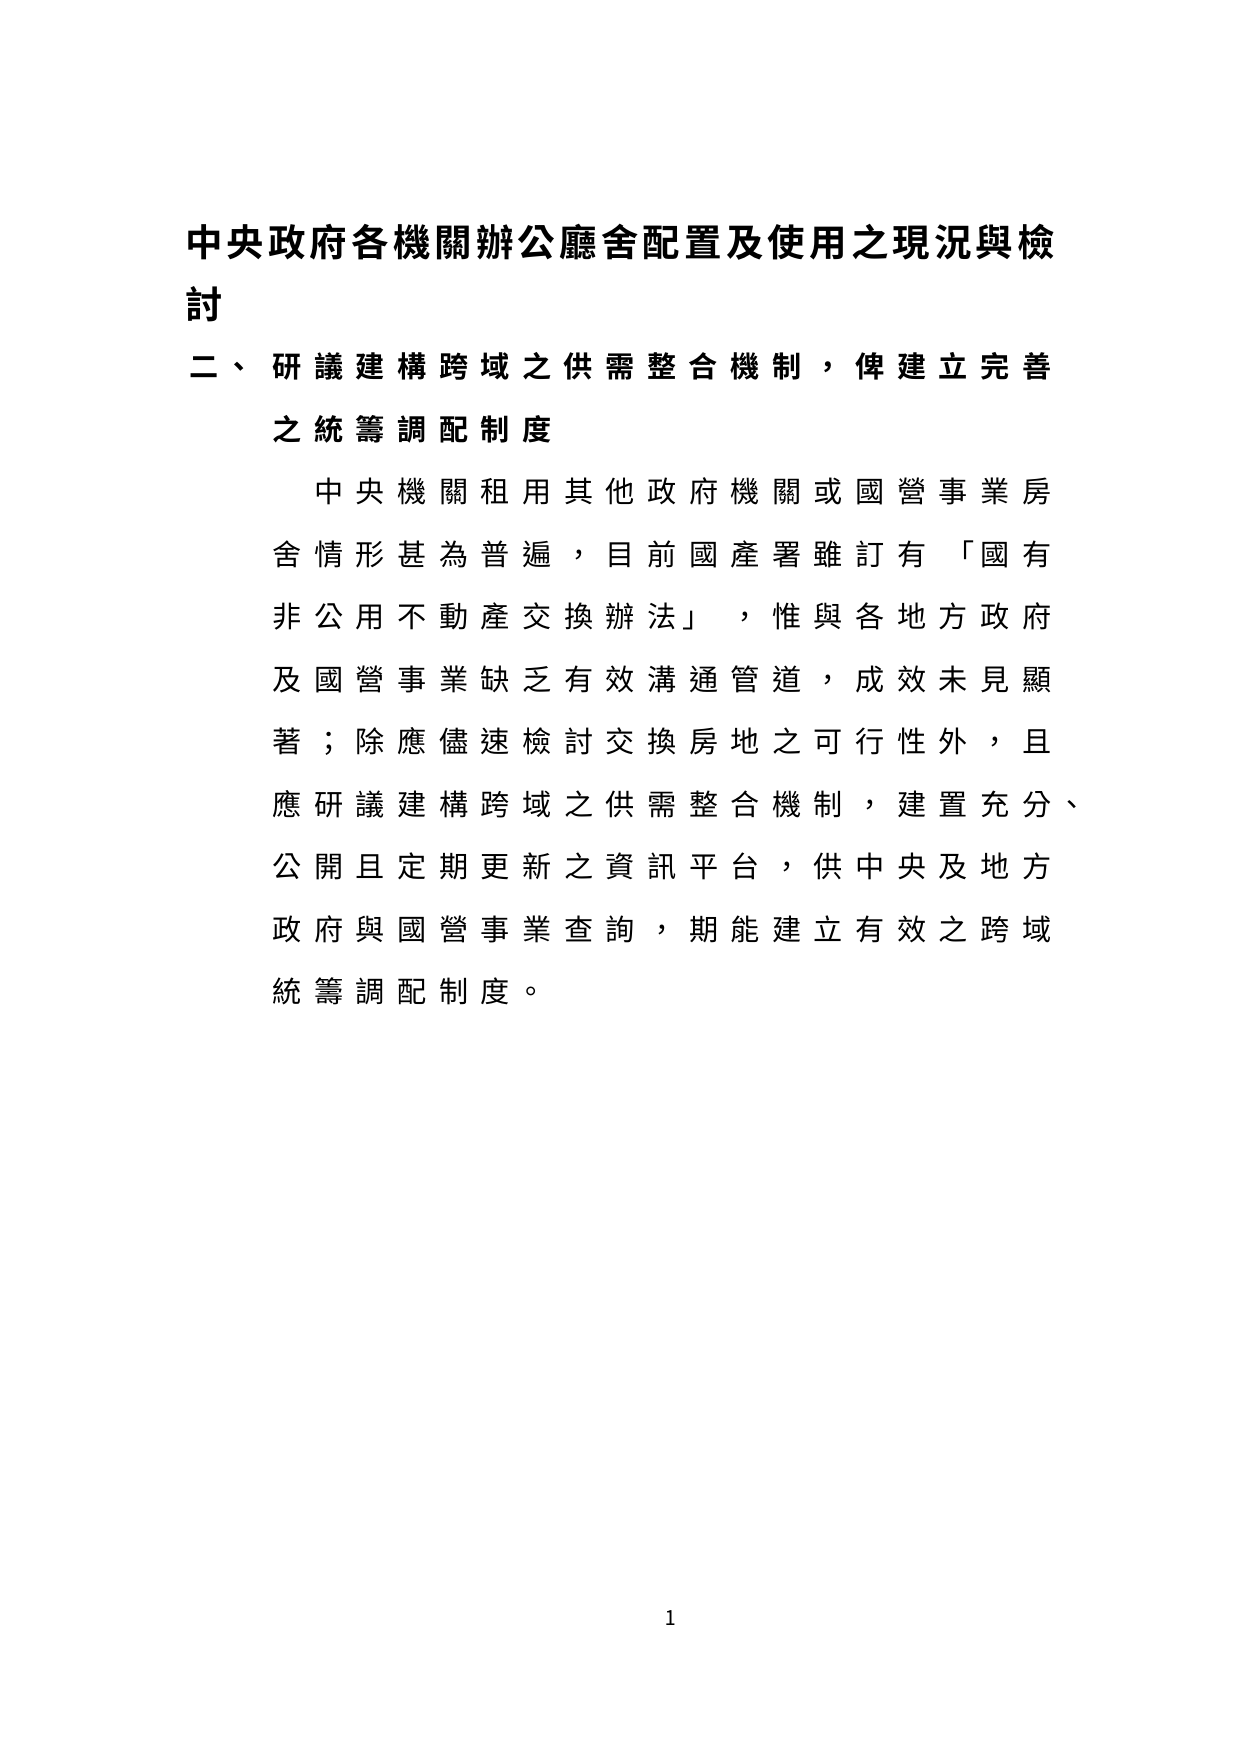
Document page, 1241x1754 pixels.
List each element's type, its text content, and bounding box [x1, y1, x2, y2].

text 二、研議建構跨域之供需整合機制，俾建立完善之統籌調配制度 [183, 323, 1058, 448]
text 中央政府各機關辦公廳舍配置及使用之現況與檢討 [183, 198, 1058, 323]
text 中央機關租用其他政府機關或國營事業房舍情形甚為普遍，目前國產署雖訂有「國有非公用不動產交換辦法」，惟與各地方政府及國營事業缺乏有效溝通管道，成效未見顯著；除應儘速檢討交換房地之可行性外，且應研議建構跨域之供需整合機制，建置充分、公開且定期更新之資訊平台，供中央及地方政府與國營事業查詢，期能建立有效之跨域統籌調配制度。 [242, 448, 1058, 1011]
